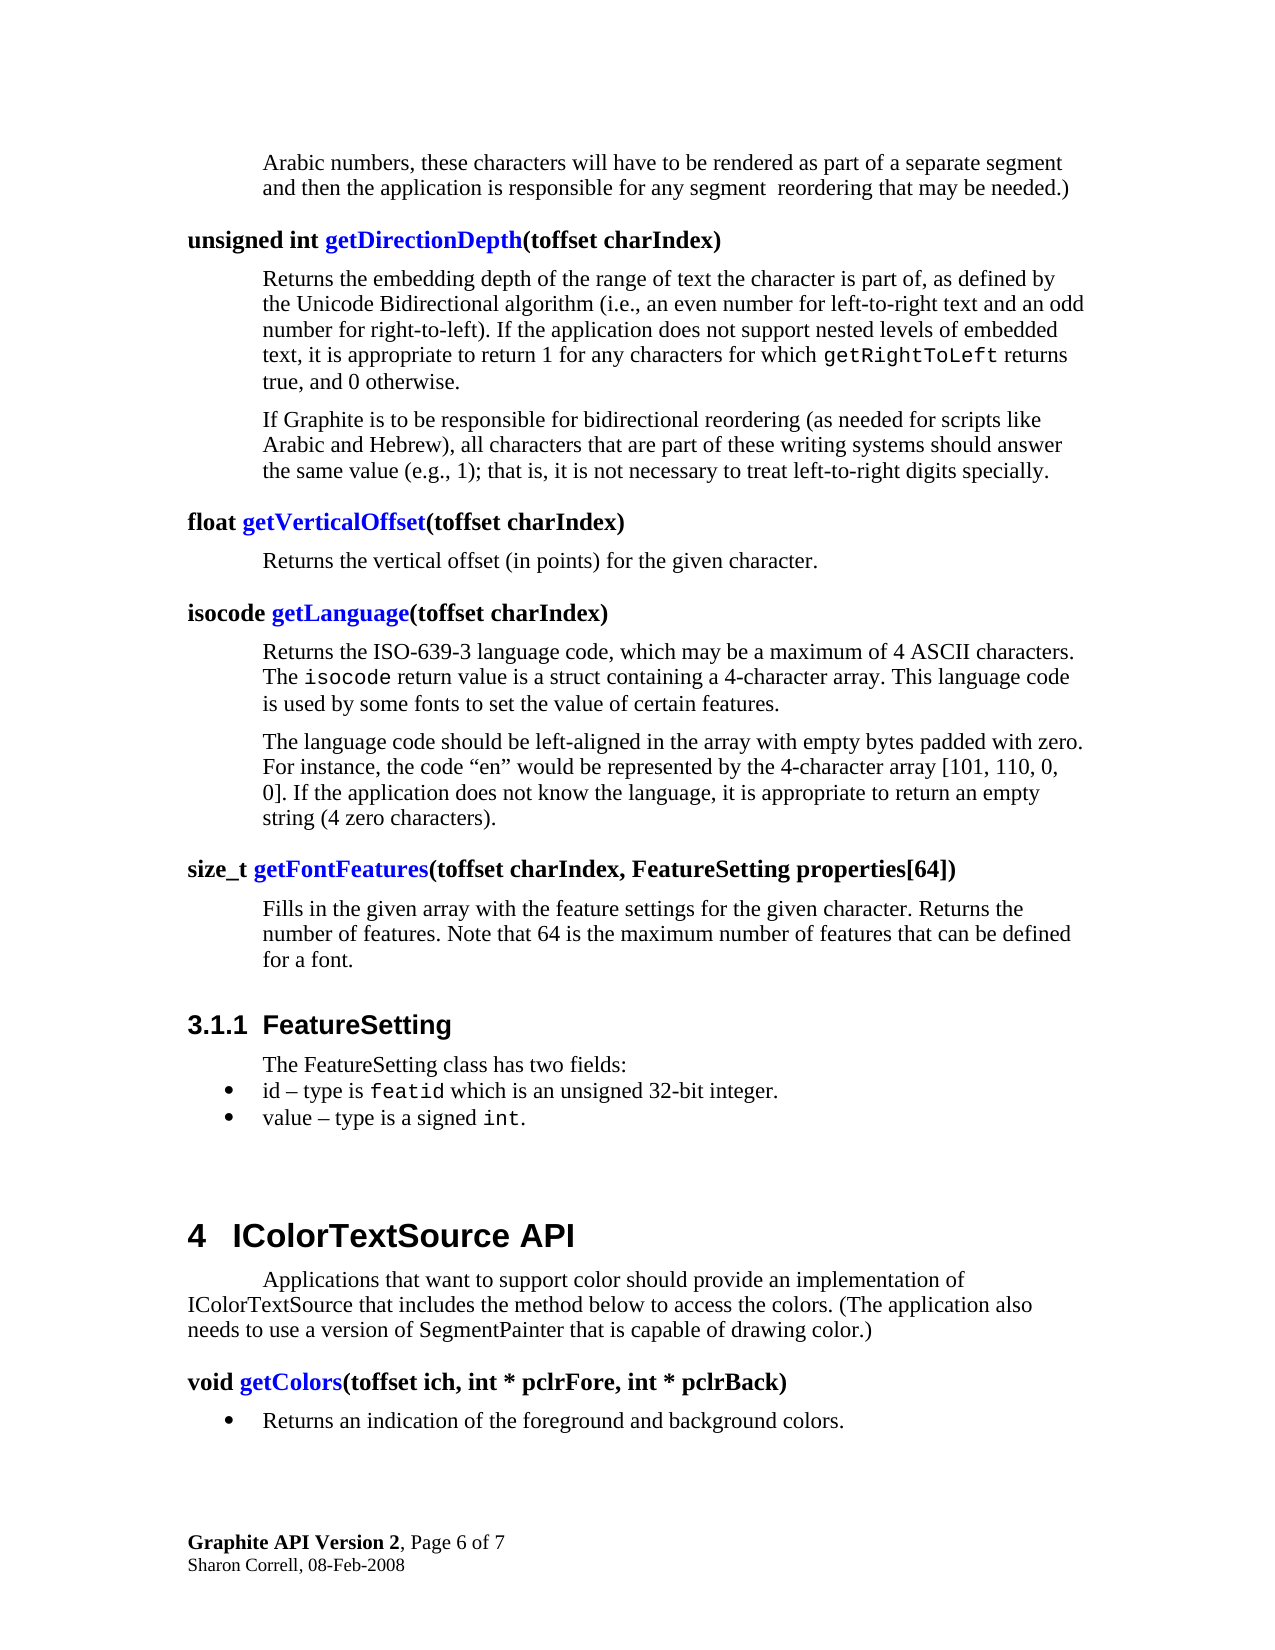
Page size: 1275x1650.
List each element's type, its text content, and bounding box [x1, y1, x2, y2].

list id – type is featid which is an unsigned 32-bit integer. [225, 1078, 1087, 1104]
text unsigned int getDirectionDepth(toffset charIndex) [187, 226, 1087, 253]
text Fills in the given array with the feature settings for the given character. Returns the number of features. Note that 64 is the maximum number of features that can be defined for a font. [262, 896, 1087, 972]
text The FeatureSetting class has two fields: [187, 1052, 1087, 1078]
text Applications that want to support color should provide an implementation of IColorTextSource that includes the method below to access the colors. (The application also needs to use a version of SegmentPainter that is capable of drawing color.) [187, 1267, 1087, 1343]
text Returns the vertical offset (in points) for the given character. [262, 548, 1087, 574]
subtitle IColorTextSource API [187, 1217, 1087, 1254]
list value – type is a signed int. [225, 1104, 1087, 1131]
text float getVerticalOffset(toffset charIndex) [187, 508, 1087, 536]
list Returns an indication of the foreground and background colors. [225, 1408, 1087, 1433]
text Returns the embedding depth of the range of text the character is part of, as defined by the Unicode Bidirectional algorithm (i.e., an even number for left-to-right text and an odd number for right-to-left). If the application does not support nested levels of embedded text, it is appropriate to return 1 for any characters for which getRightToLeft returns true, and 0 otherwise. [262, 266, 1087, 394]
text size_t getFontFeatures(toffset charIndex, FeatureSetting properties[64]) [187, 856, 1087, 883]
text void getColors(toffset ich, int * pclrFore, int * pclrBack) [187, 1368, 1087, 1396]
subtitle FeatureSetting [187, 1009, 1087, 1040]
text The language code should be left-aligned in the array with empty bytes padded with zero. For instance, the code “en” would be represented by the 4-character array [101, 110, 0, 0]. If the application does not know the language, it is appropriate to return an empty string (4 zero characters). [262, 729, 1087, 831]
text Arabic numbers, these characters will have to be rendered as part of a separate segment and then the application is responsible for any segment reordering that may be needed.) [262, 150, 1087, 201]
text Returns the ISO-639-3 language code, which may be a maximum of 4 ASCII characters. The isocode return value is a struct containing a 4-character array. This language code is used by some fonts to set the value of certain features. [262, 639, 1087, 716]
text isocode getLanguage(toffset charIndex) [187, 599, 1087, 626]
text If Graphite is to be responsible for bidirectional reordering (as needed for scripts like Arabic and Hebrew), all characters that are part of these writing systems should answer the same value (e.g., 1); that is, it is not necessary to treat left-to-right digits specially. [262, 407, 1087, 483]
